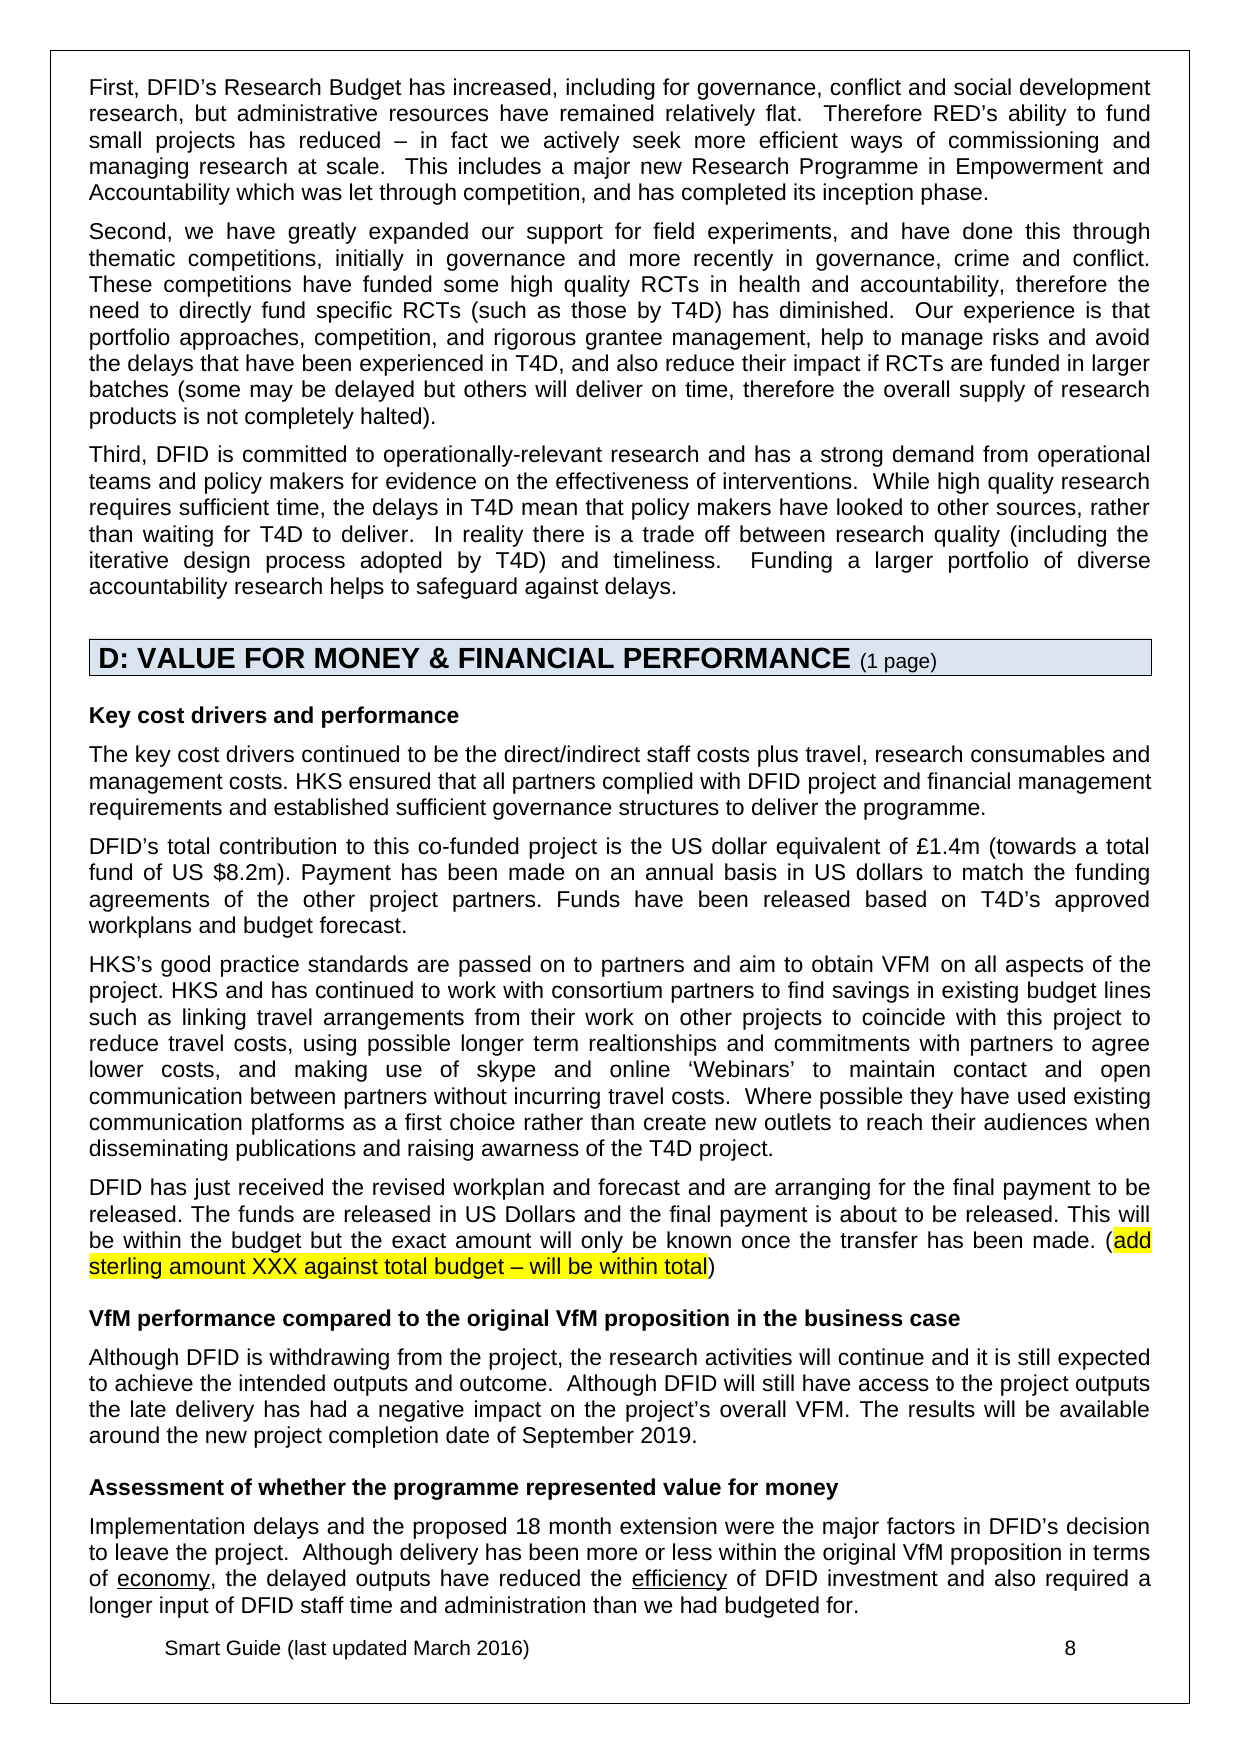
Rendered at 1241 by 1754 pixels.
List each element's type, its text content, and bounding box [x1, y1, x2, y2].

text Key cost drivers and performance [89, 702, 1152, 729]
text Third, DFID is committed to operationally-relevant research and has a strong demand from operational teams and policy makers for evidence on the effectiveness of interventions. While high quality research requires sufficient time, the delays in T4D mean that policy makers have looked to other sources, rather than waiting for T4D to deliver. In reality there is a trade off between research quality (including the iterative design process adopted by T4D) and timeliness. Funding a larger portfolio of diverse accountability research helps to safeguard against delays. [89, 441, 1152, 599]
text Second, we have greatly expanded our support for field experiments, and have done this through thematic competitions, initially in governance and more recently in governance, crime and conflict. These competitions have funded some high quality RCTs in health and accountability, therefore the need to directly fund specific RCTs (such as those by T4D) has diminished. Our experience is that portfolio approaches, competition, and rigorous grantee management, help to manage risks and avoid the delays that have been experienced in T4D, and also reduce their impact if RCTs are funded in larger batches (some may be delayed but others will deliver on time, therefore the overall supply of research products is not completely halted). [89, 218, 1152, 429]
text First, DFID’s Research Budget has increased, including for governance, conflict and social development research, but administrative resources have remained relatively flat. Therefore RED’s ability to fund small projects has reduced – in fact we actively seek more efficient ways of commissioning and managing research at scale. This includes a major new Research Programme in Empowerment and Accountability which was let through competition, and has completed its inception phase. [89, 74, 1152, 206]
text Although DFID is withdrawing from the project, the research activities will continue and it is still expected to achieve the intended outputs and outcome. Although DFID will still have access to the project outputs the late delivery has had a negative impact on the project’s overall VFM. The results will be available around the new project completion date of September 2019. [89, 1343, 1152, 1449]
subtitle D: VALUE FOR MONEY & FINANCIAL PERFORMANCE (1 page) [90, 640, 1151, 675]
text VfM performance compared to the original VfM proposition in the business case [89, 1304, 1152, 1331]
text The key cost drivers continued to be the direct/indirect staff costs plus travel, research consumables and management costs. HKS ensured that all partners complied with DFID project and financial management requirements and established sufficient governance structures to deliver the programme. [89, 741, 1152, 820]
text Assessment of whether the programme represented value for money [89, 1474, 1152, 1500]
text DFID’s total contribution to this co-funded project is the US dollar equivalent of £1.4m (towards a total fund of US $8.2m). Payment has been made on an annual basis in US dollars to match the funding agreements of the other project partners. Funds have been released based on T4D’s approved workplans and budget forecast. [89, 833, 1152, 938]
text HKS’s good practice standards are passed on to partners and aim to obtain VFM on all aspects of the project. HKS and has continued to work with consortium partners to find savings in existing budget lines such as linking travel arrangements from their work on other projects to coincide with this project to reduce travel costs, using possible longer term realtionships and commitments with partners to agree lower costs, and making use of skype and online ‘Webinars’ to maintain contact and open communication between partners without incurring travel costs. Where possible they have used existing communication platforms as a first choice rather than create new outlets to reach their audiences when disseminating publications and raising awarness of the T4D project. [89, 951, 1152, 1162]
text Implementation delays and the proposed 18 month extension were the major factors in DFID’s decision to leave the project. Although delivery has been more or less within the original VfM proposition in terms of economy, the delayed outputs have reduced the efficiency of DFID investment and also required a longer input of DFID staff time and administration than we had budgeted for. [89, 1513, 1152, 1618]
text DFID has just received the revised workplan and forecast and are arranging for the final payment to be released. The funds are released in US Dollars and the final payment is about to be released. This will be within the budget but the exact amount will only be known once the transfer has been made. (add sterling amount XXX against total budget – will be within total) [89, 1174, 1152, 1279]
